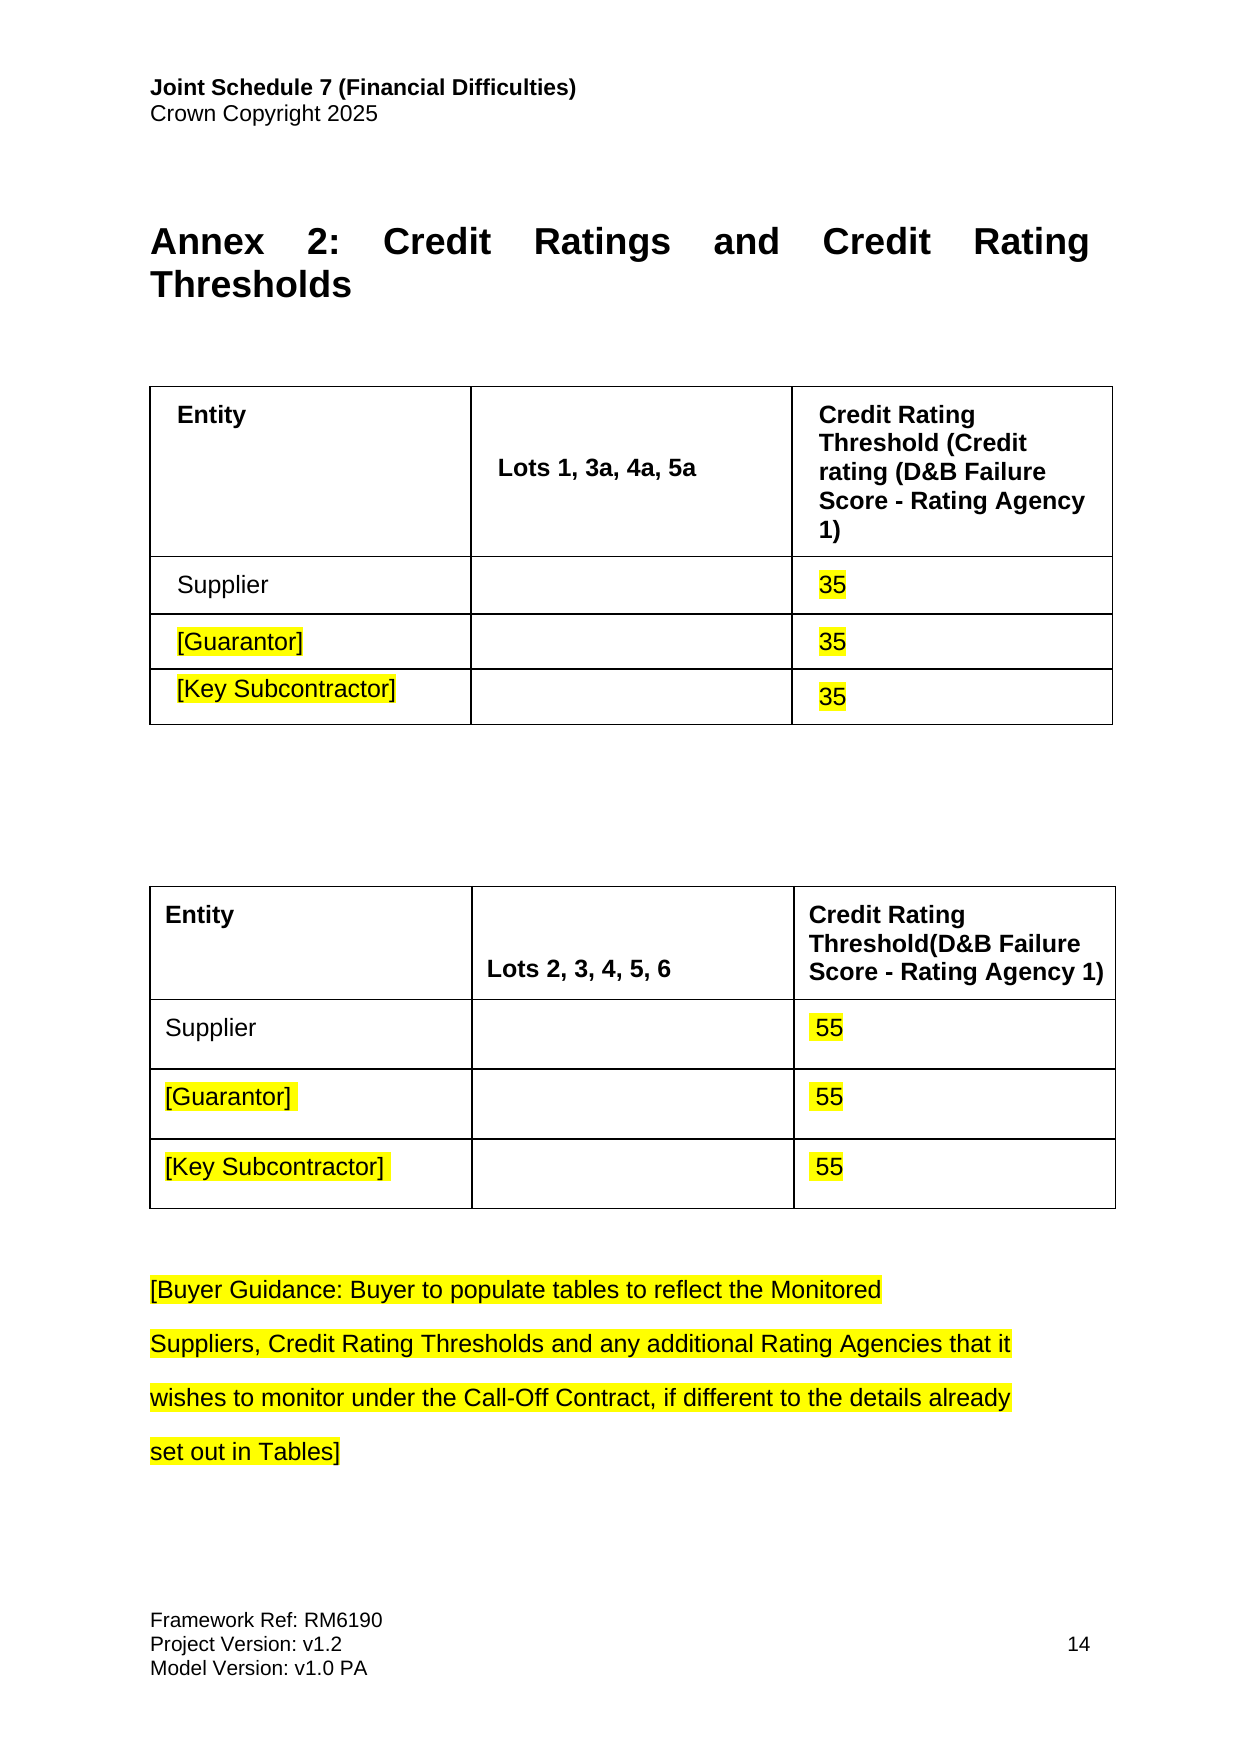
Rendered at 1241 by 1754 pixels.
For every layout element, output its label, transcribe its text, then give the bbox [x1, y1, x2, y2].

table_cell [473, 1000, 793, 1068]
table_cell Supplier [151, 557, 470, 613]
table_header Credit Rating Threshold(D&B Failure Score - Rating Agency 1) [795, 887, 1115, 998]
table_cell [472, 557, 791, 613]
table_header Entity [151, 387, 470, 556]
table_cell [472, 615, 791, 668]
table_cell [Key Subcontractor] [151, 670, 470, 723]
text Annex 2: Credit Ratings and Credit Rating Thresholds [150, 219, 1090, 305]
table_header Lots 1, 3a, 4a, 5a [472, 387, 791, 556]
table_cell 35 [793, 670, 1112, 723]
table_cell [473, 1140, 793, 1208]
text [Buyer Guidance: Buyer to populate tables to reflect the Monitored [150, 1275, 1090, 1304]
table_cell [Guarantor] [151, 615, 470, 668]
table_header Lots 2, 3, 4, 5, 6 [473, 887, 793, 998]
text set out in Tables] [150, 1437, 1090, 1465]
table_cell [473, 1070, 793, 1138]
table_cell 55 [795, 1140, 1115, 1208]
text Suppliers, Credit Rating Thresholds and any additional Rating Agencies that it [150, 1329, 1090, 1358]
table_cell Supplier [151, 1000, 471, 1068]
table_cell [Guarantor] [151, 1070, 471, 1138]
table_cell 55 [795, 1000, 1115, 1068]
text wishes to monitor under the Call-Off Contract, if different to the details already [150, 1383, 1090, 1412]
table_cell [Key Subcontractor] [151, 1140, 471, 1208]
table_cell 35 [793, 557, 1112, 613]
table_header Entity [151, 887, 471, 998]
table_cell 55 [795, 1070, 1115, 1138]
table_cell 35 [793, 615, 1112, 668]
table_cell [472, 670, 791, 723]
table_header Credit Rating Threshold (Credit rating (D&B Failure Score - Rating Agency 1) [793, 387, 1112, 556]
